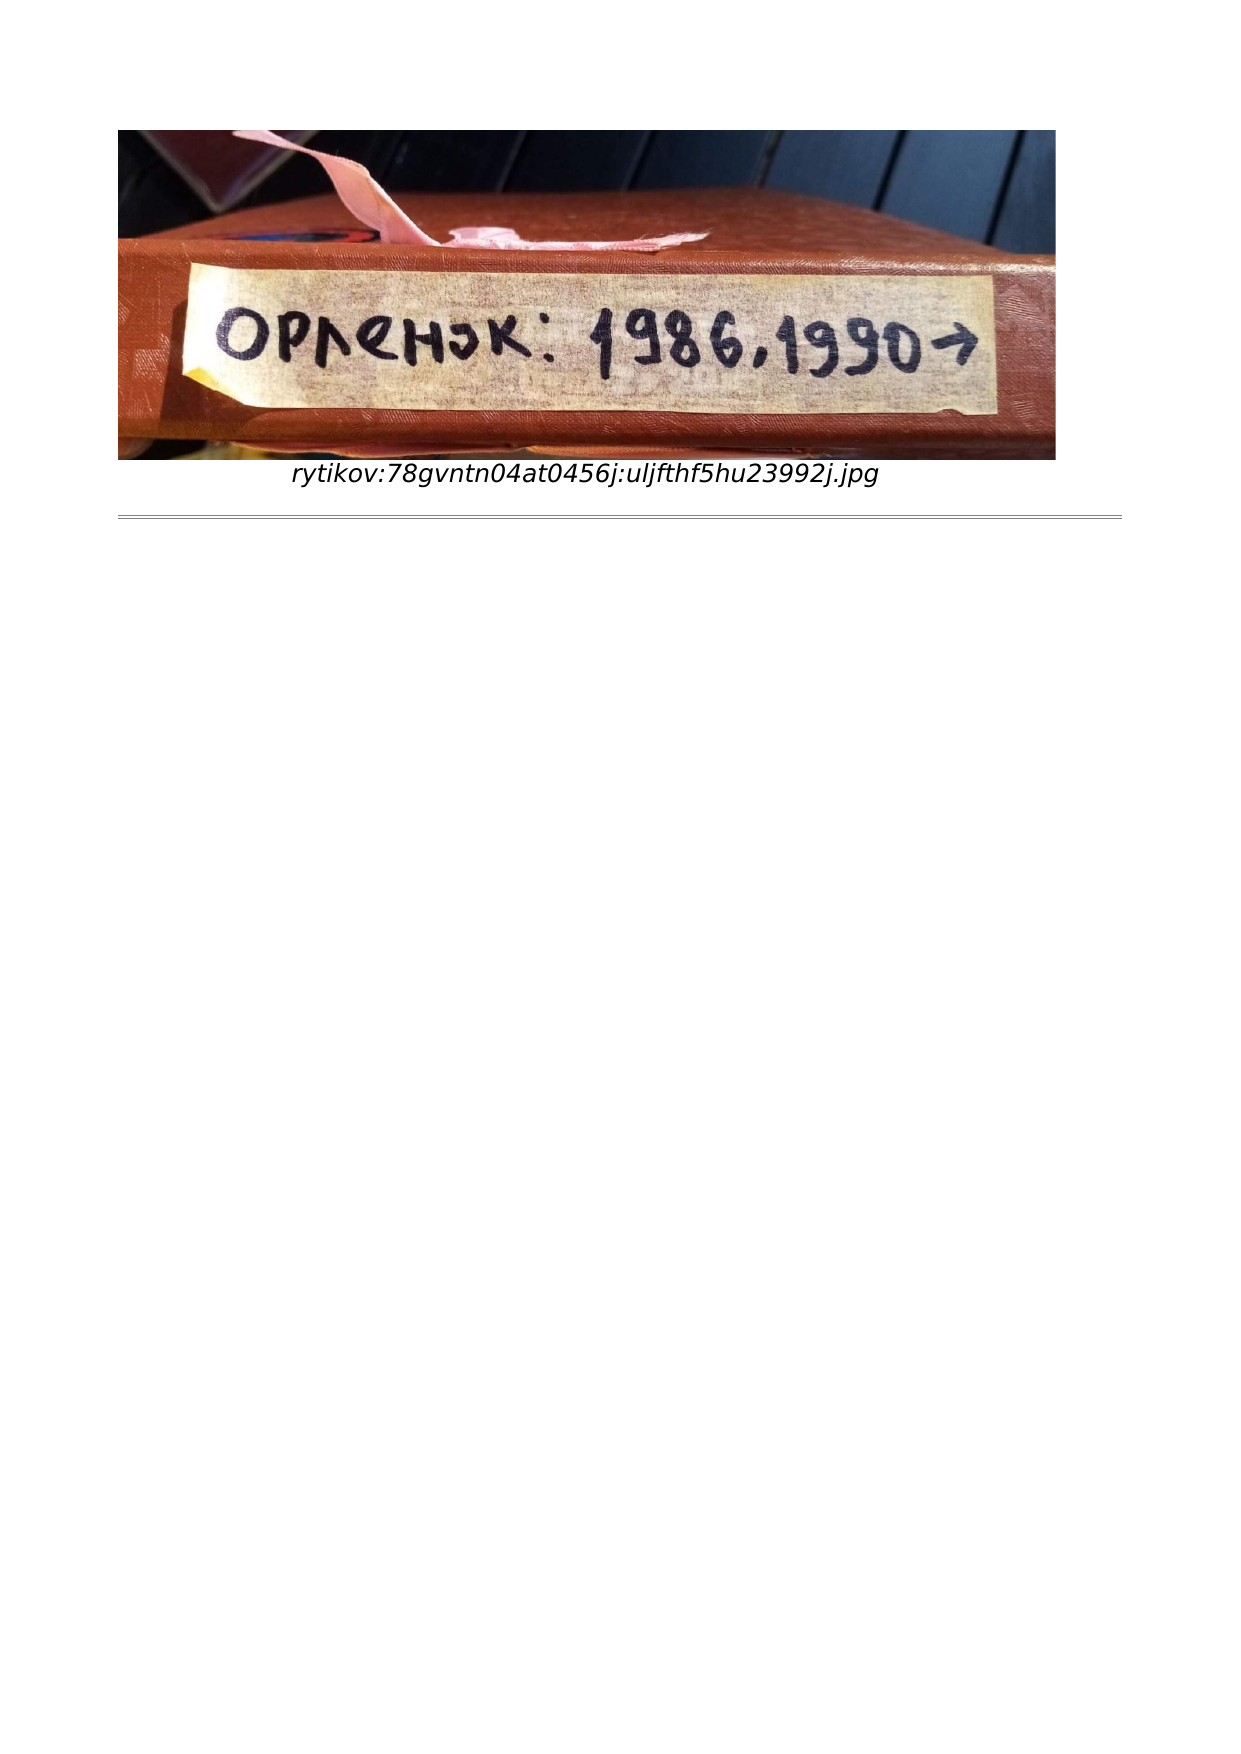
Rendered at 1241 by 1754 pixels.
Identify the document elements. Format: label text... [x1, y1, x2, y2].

picture [118, 130, 1056, 460]
text rytikov:78gvntn04at0456j:uljfthf5hu23992j.jpg [118, 460, 1056, 488]
